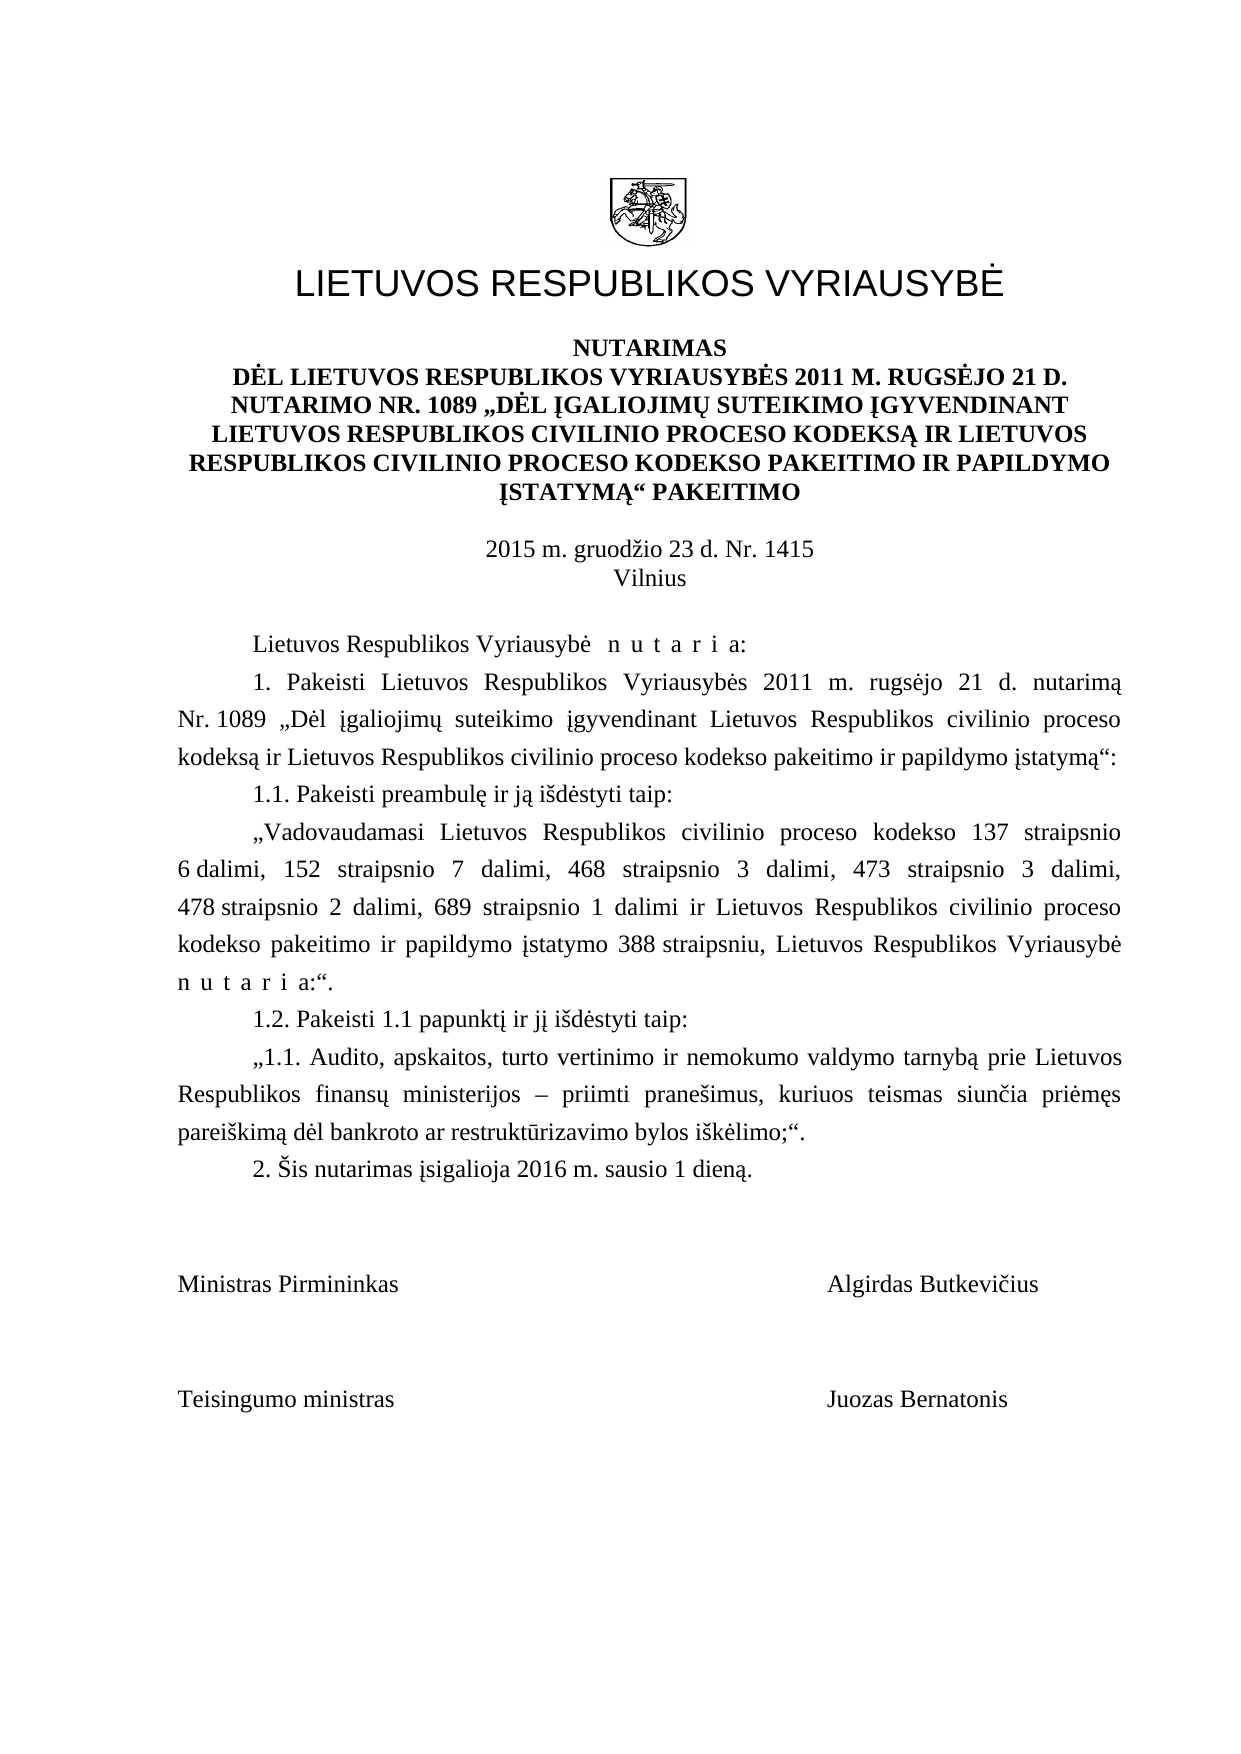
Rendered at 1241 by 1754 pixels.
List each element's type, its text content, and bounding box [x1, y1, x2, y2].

text Dėl LIETUVOS RESPUBLIKOS VYRIAUSYBĖS 2011 M. RUGSĖJO 21 D. NUTARIMO NR. 1089 „DĖL ĮGALIOJIMŲ SUTEIKIMO ĮGYVENDINANT LIETUVOS RESPUBLIKOS CIVILINIO PROCESO KODEKSĄ IR LIETUVOS RESPUBLIKOS CIVILINIO PROCESO KODEKSO PAKEITIMO IR PAPILDYMO ĮSTATYMĄ“ PAKEITIMO [177, 362, 1122, 505]
text nutarimas [177, 333, 1122, 362]
text 2015 m. gruodžio 23 d. Nr. 1415 Vilnius [177, 534, 1122, 592]
text Ministras Pirmininkas Algirdas Butkevičius [177, 1269, 1122, 1298]
text 1. Pakeisti Lietuvos Respublikos Vyriausybės 2011 m. rugsėjo 21 d. nutarimą Nr. 1089 „Dėl įgaliojimų suteikimo įgyvendinant Lietuvos Respublikos civilinio proceso kodeksą ir Lietuvos Respublikos civilinio proceso kodekso pakeitimo ir papildymo įstatymą“: [177, 658, 1122, 770]
text Teisingumo ministras Juozas Bernatonis [177, 1384, 1122, 1413]
text „Vadovaudamasi Lietuvos Respublikos civilinio proceso kodekso 137 straipsnio 6 dalimi, 152 straipsnio 7 dalimi, 468 straipsnio 3 dalimi, 473 straipsnio 3 dalimi, 478 straipsnio 2 dalimi, 689 straipsnio 1 dalimi ir Lietuvos Respublikos civilinio proceso kodekso pakeitimo ir papildymo įstatymo 388 straipsniu, Lietuvos Respublikos Vyriausybė nutaria:“. [177, 808, 1122, 995]
text Lietuvos Respublikos Vyriausybė [177, 261, 1122, 304]
text 2. Šis nutarimas įsigalioja 2016 m. sausio 1 dieną. [177, 1145, 1122, 1183]
text 1.1. Pakeisti preambulę ir ją išdėstyti taip: [177, 770, 1122, 808]
text 1.2. Pakeisti 1.1 papunktį ir jį išdėstyti taip: [177, 995, 1122, 1033]
text Lietuvos Respublikos Vyriausybė nutaria: [177, 620, 1122, 658]
text „1.1. Audito, apskaitos, turto vertinimo ir nemokumo valdymo tarnybą prie Lietuvos Respublikos finansų ministerijos – priimti pranešimus, kuriuos teismas siunčia priėmęs pareiškimą dėl bankroto ar restruktūrizavimo bylos iškėlimo;“. [177, 1033, 1122, 1145]
